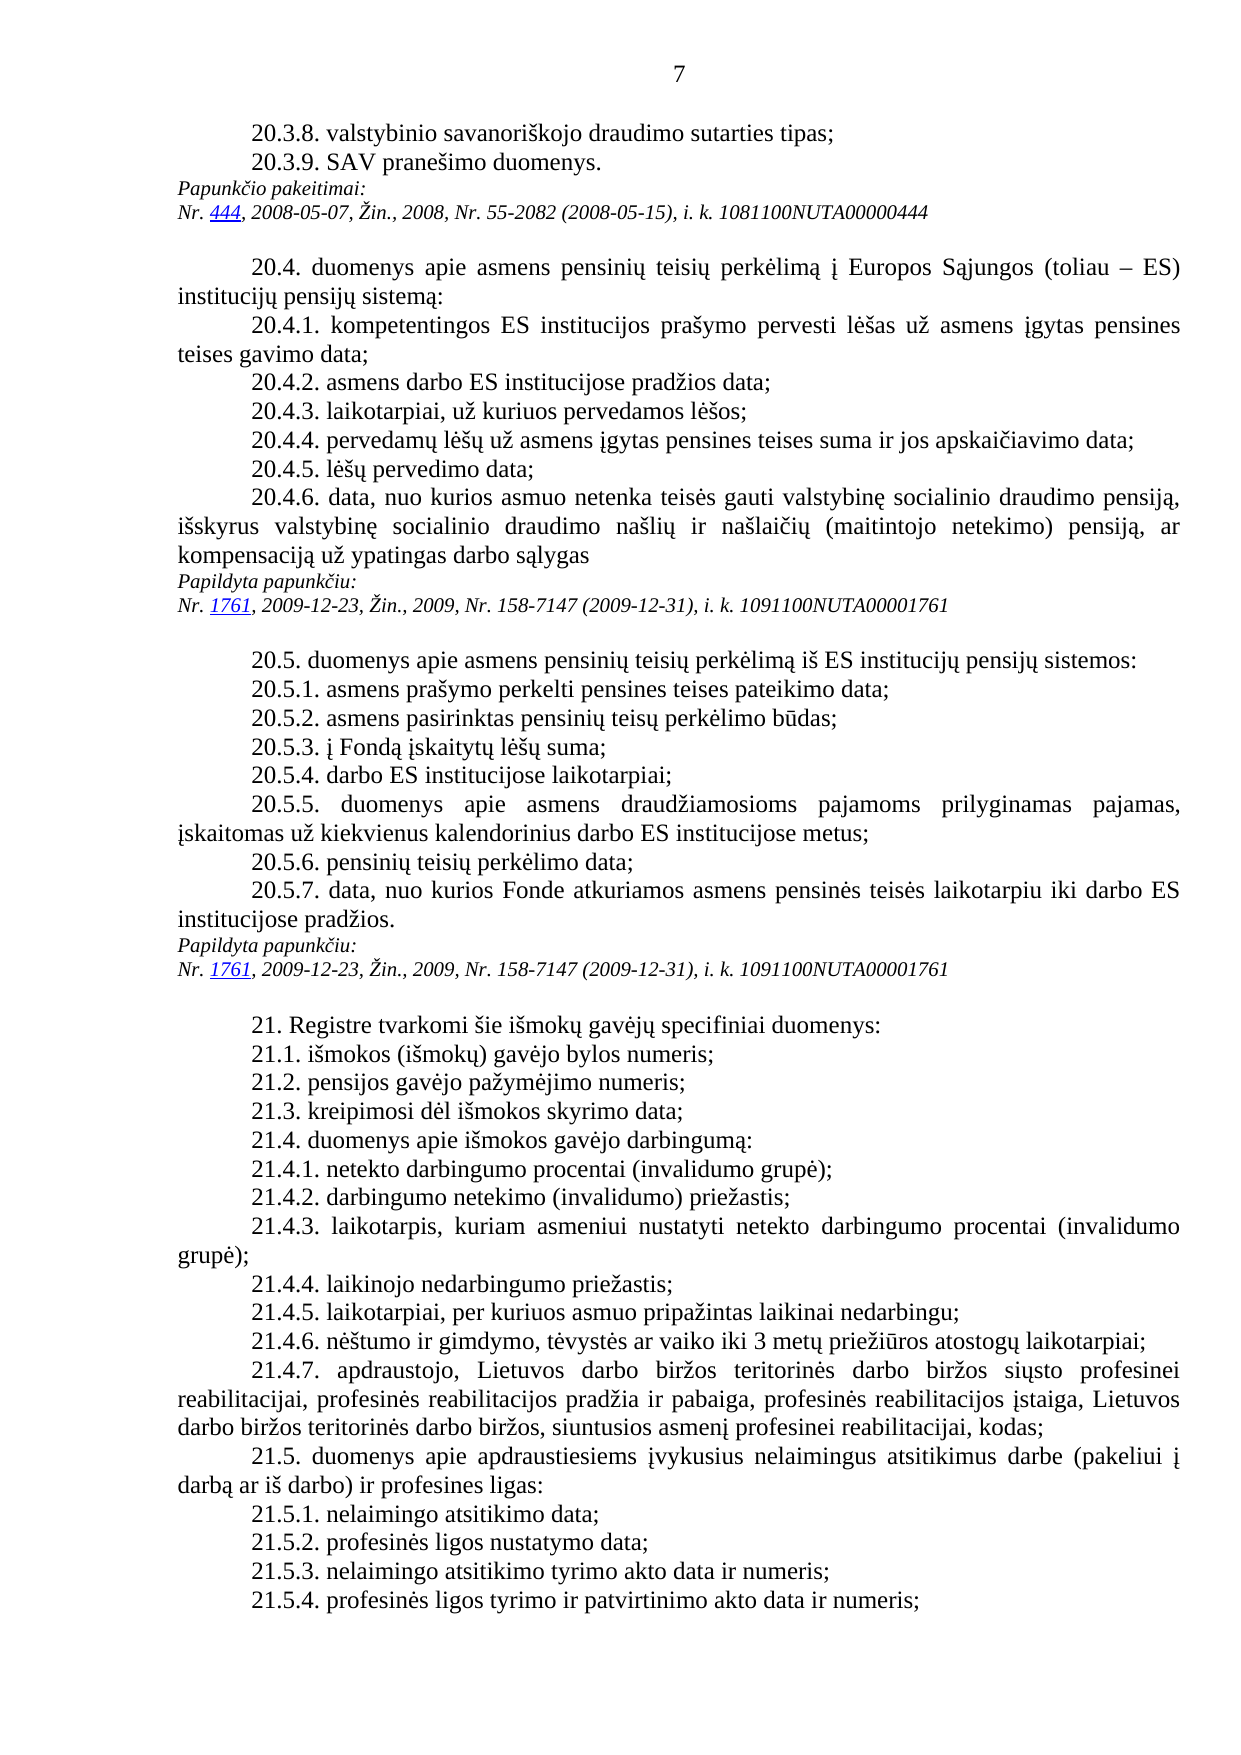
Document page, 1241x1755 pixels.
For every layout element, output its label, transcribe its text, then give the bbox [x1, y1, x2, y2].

text 21.4.3. laikotarpis, kuriam asmeniui nustatyti netekto darbingumo procentai (invalidumo grupė); [177, 1211, 1181, 1269]
text 21.4.2. darbingumo netekimo (invalidumo) priežastis; [177, 1182, 1181, 1211]
text 20.3.9. SAV pranešimo duomenys. [177, 147, 1181, 176]
text 20.3.8. valstybinio savanoriškojo draudimo sutarties tipas; [177, 118, 1181, 147]
text 21.4. duomenys apie išmokos gavėjo darbingumą: [177, 1125, 1181, 1154]
text 21.4.1. netekto darbingumo procentai (invalidumo grupė); [177, 1154, 1181, 1182]
text 20.4.3. laikotarpiai, už kuriuos pervedamos lėšos; [177, 396, 1181, 425]
text Nr. 444, 2008-05-07, Žin., 2008, Nr. 55-2082 (2008-05-15), i. k. 1081100NUTA00000444 [177, 200, 1181, 224]
text 21.4.5. laikotarpiai, per kuriuos asmuo pripažintas laikinai nedarbingu; [177, 1297, 1181, 1326]
text 20.5.7. data, nuo kurios Fonde atkuriamos asmens pensinės teisės laikotarpiu iki darbo ES institucijose pradžios. [177, 876, 1181, 933]
text 20.5.1. asmens prašymo perkelti pensines teises pateikimo data; [177, 674, 1181, 703]
text 21.4.4. laikinojo nedarbingumo priežastis; [177, 1269, 1181, 1297]
text 20.5.2. asmens pasirinktas pensinių teisų perkėlimo būdas; [177, 703, 1181, 732]
text 21.5.1. nelaimingo atsitikimo data; [177, 1499, 1181, 1527]
text 20.5. duomenys apie asmens pensinių teisių perkėlimą iš ES institucijų pensijų sistemos: [177, 646, 1181, 674]
text 20.4.4. pervedamų lėšų už asmens įgytas pensines teises suma ir jos apskaičiavimo data; [177, 425, 1181, 454]
text 21.2. pensijos gavėjo pažymėjimo numeris; [177, 1067, 1181, 1096]
text 20.5.3. į Fondą įskaitytų lėšų suma; [177, 732, 1181, 761]
text 20.5.6. pensinių teisių perkėlimo data; [177, 847, 1181, 876]
text 21.4.7. apdraustojo, Lietuvos darbo biržos teritorinės darbo biržos siųsto profesinei reabilitacijai, profesinės reabilitacijos pradžia ir pabaiga, profesinės reabilitacijos įstaiga, Lietuvos darbo biržos teritorinės darbo biržos, siuntusios asmenį profesinei reabilitacijai, kodas; [177, 1355, 1181, 1441]
text 20.5.4. darbo ES institucijose laikotarpiai; [177, 761, 1181, 789]
text 21.5. duomenys apie apdraustiesiems įvykusius nelaimingus atsitikimus darbe (pakeliui į darbą ar iš darbo) ir profesines ligas: [177, 1441, 1181, 1499]
text 20.4. duomenys apie asmens pensinių teisių perkėlimą į Europos Sąjungos (toliau – ES) institucijų pensijų sistemą: [177, 252, 1181, 310]
text 20.4.2. asmens darbo ES institucijose pradžios data; [177, 367, 1181, 396]
text 21. Registre tvarkomi šie išmokų gavėjų specifiniai duomenys: [177, 1010, 1181, 1039]
text Papildyta papunkčiu: [177, 933, 1181, 957]
text Nr. 1761, 2009-12-23, Žin., 2009, Nr. 158-7147 (2009-12-31), i. k. 1091100NUTA00001761 [177, 593, 1181, 617]
text 20.4.6. data, nuo kurios asmuo netenka teisės gauti valstybinę socialinio draudimo pensiją, išskyrus valstybinę socialinio draudimo našlių ir našlaičių (maitintojo netekimo) pensiją, ar kompensaciją už ypatingas darbo sąlygas [177, 482, 1181, 569]
text 20.4.5. lėšų pervedimo data; [177, 454, 1181, 482]
text 21.5.4. profesinės ligos tyrimo ir patvirtinimo akto data ir numeris; [177, 1585, 1181, 1614]
text 21.1. išmokos (išmokų) gavėjo bylos numeris; [177, 1039, 1181, 1067]
text Papildyta papunkčiu: [177, 569, 1181, 593]
text Papunkčio pakeitimai: [177, 176, 1181, 200]
text Nr. 1761, 2009-12-23, Žin., 2009, Nr. 158-7147 (2009-12-31), i. k. 1091100NUTA00001761 [177, 957, 1181, 981]
text 20.4.1. kompetentingos ES institucijos prašymo pervesti lėšas už asmens įgytas pensines teises gavimo data; [177, 310, 1181, 367]
text 20.5.5. duomenys apie asmens draudžiamosioms pajamoms prilyginamas pajamas, įskaitomas už kiekvienus kalendorinius darbo ES institucijose metus; [177, 789, 1181, 847]
text 21.5.3. nelaimingo atsitikimo tyrimo akto data ir numeris; [177, 1556, 1181, 1585]
text 21.3. kreipimosi dėl išmokos skyrimo data; [177, 1096, 1181, 1125]
text 21.4.6. nėštumo ir gimdymo, tėvystės ar vaiko iki 3 metų priežiūros atostogų laikotarpiai; [177, 1326, 1181, 1355]
text 21.5.2. profesinės ligos nustatymo data; [177, 1527, 1181, 1556]
